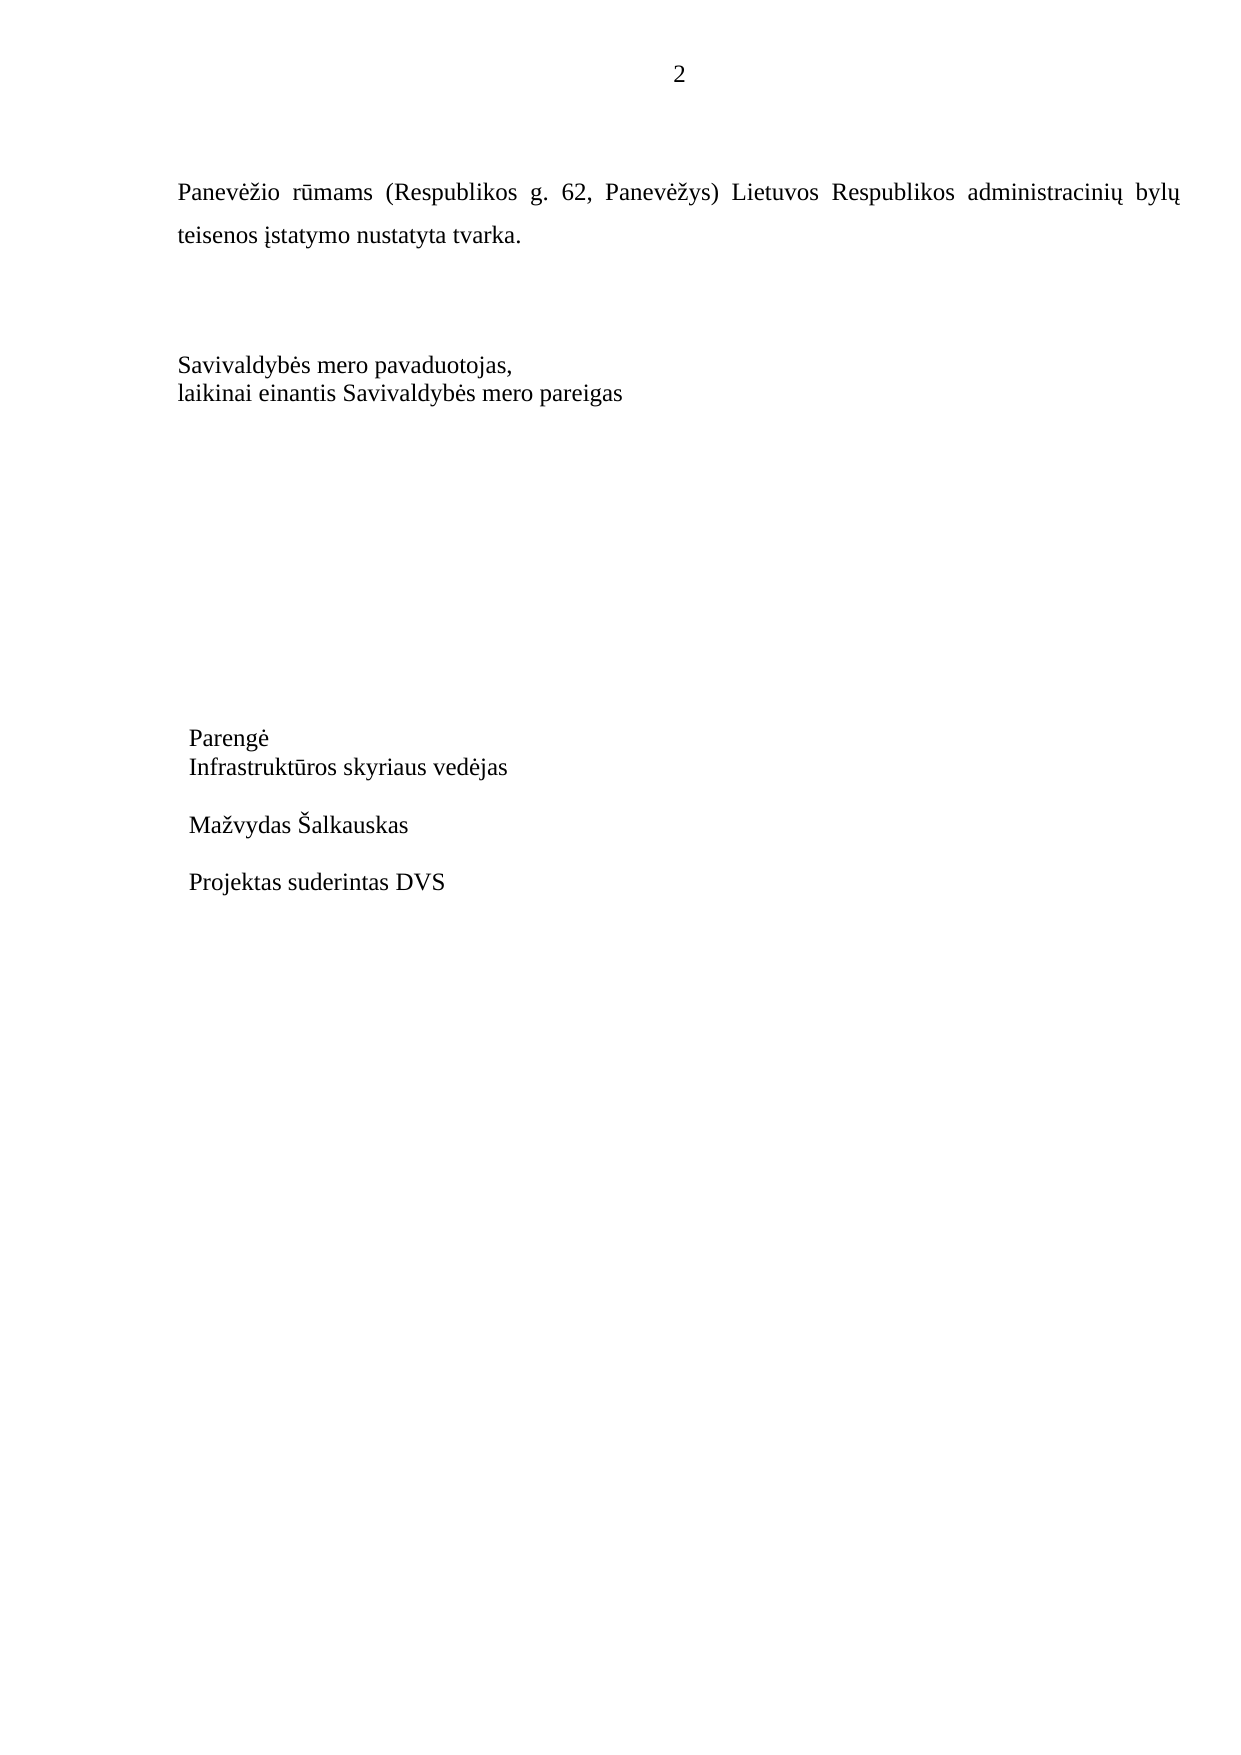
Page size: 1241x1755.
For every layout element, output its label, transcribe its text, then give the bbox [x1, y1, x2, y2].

text Savivaldybės mero pavaduotojas, [177, 350, 1181, 378]
table_header Parengė [177, 724, 1240, 752]
table_cell Mažvydas Šalkauskas Projektas suderintas DVS [177, 810, 1240, 896]
table_cell [177, 781, 1240, 810]
table_cell Infrastruktūros skyriaus vedėjas [177, 752, 1240, 781]
text laikinai einantis Savivaldybės mero pareigas [177, 378, 1181, 407]
text Panevėžio rūmams (Respublikos g. 62, Panevėžys) Lietuvos Respublikos administracinių bylų teisenos įstatymo nustatyta tvarka. [177, 177, 1181, 249]
